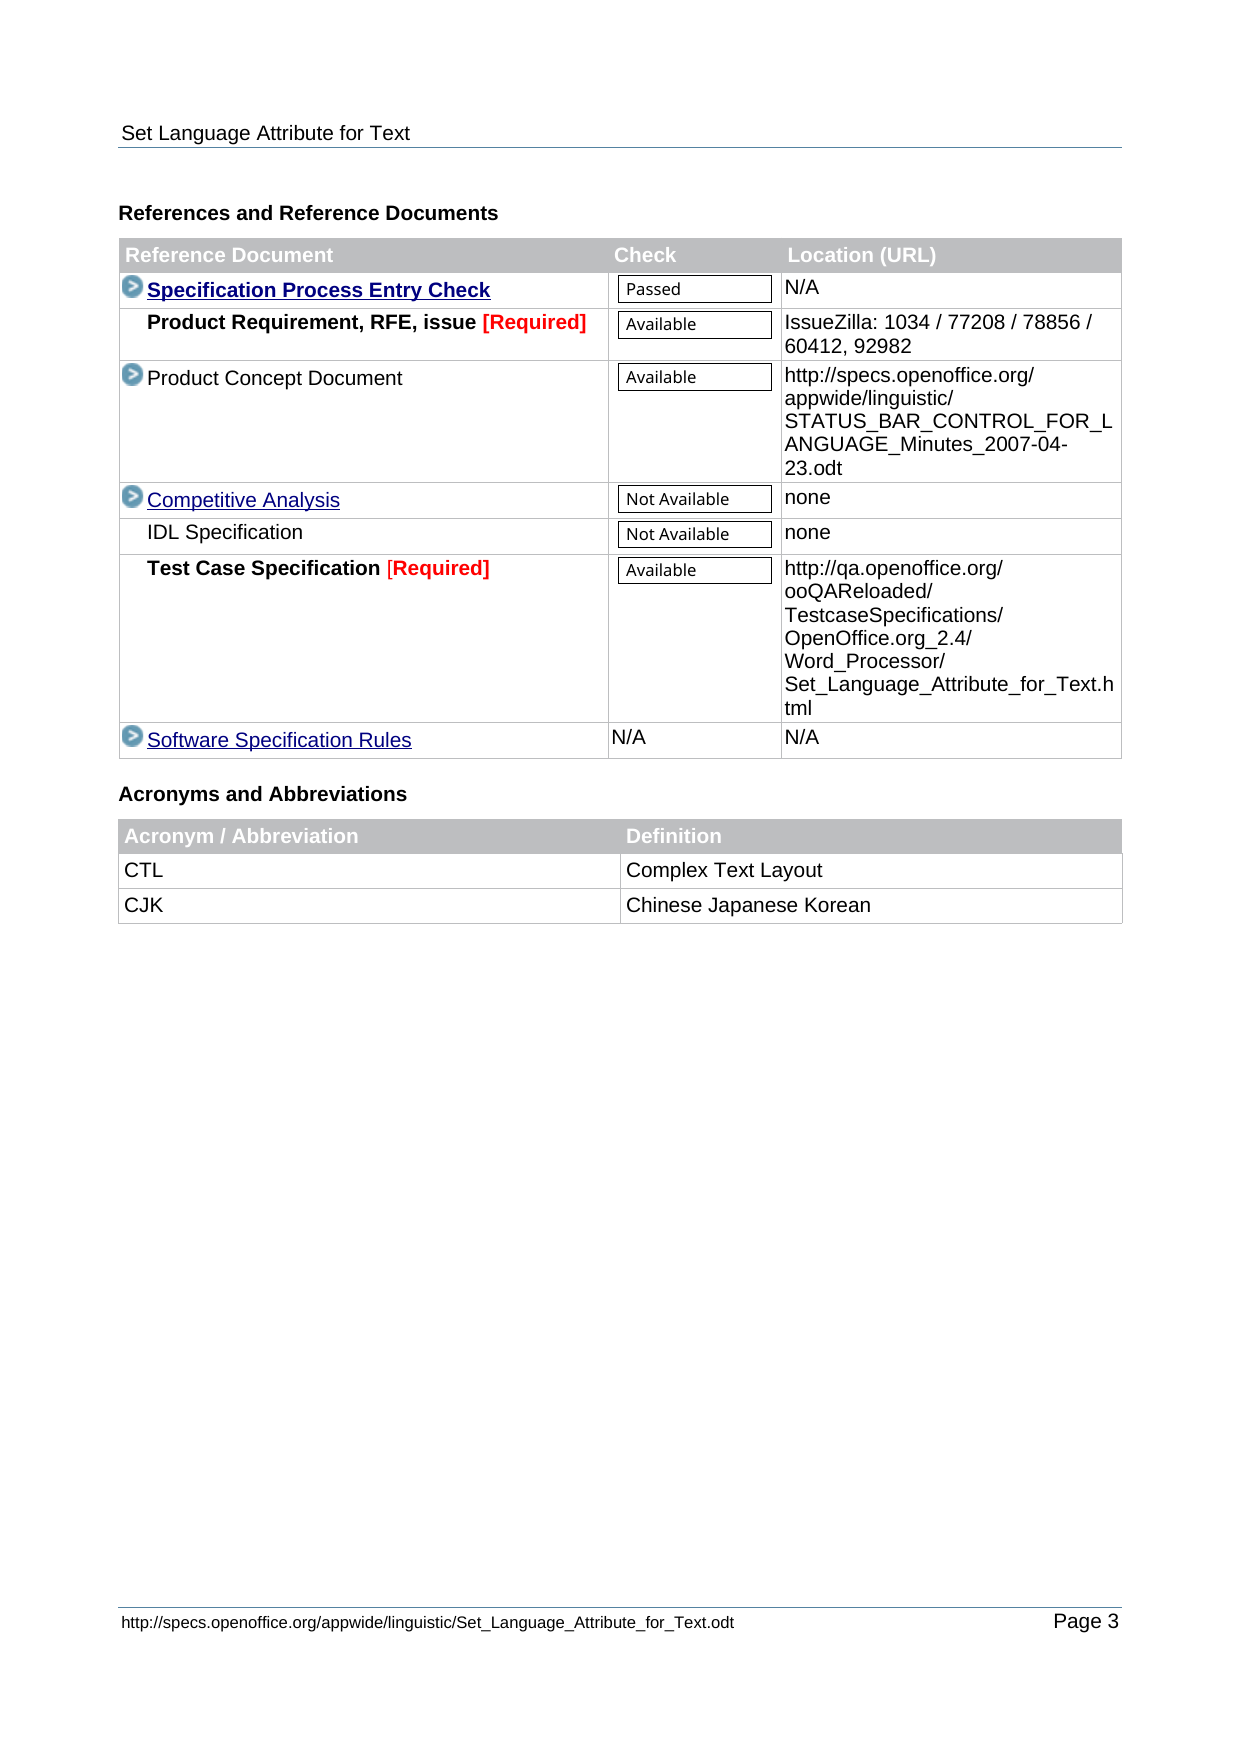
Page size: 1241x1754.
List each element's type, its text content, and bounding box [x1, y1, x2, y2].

table_cell Complex Text Layout [621, 854, 1122, 888]
table_cell CTL [119, 854, 620, 888]
table_cell Chinese Japanese Korean [621, 889, 1122, 923]
table_cell N/A [782, 273, 1121, 308]
table_cell [609, 361, 781, 482]
table_header Location (URL) [782, 238, 1122, 273]
table_cell N/A [609, 723, 781, 758]
table_cell CJK [119, 889, 620, 923]
table_cell N/A [782, 723, 1121, 758]
table_header Acronym / Abbreviation [118, 819, 620, 853]
table_cell Competitive Analysis [120, 483, 608, 518]
table_header Definition [620, 819, 1122, 853]
picture [122, 363, 147, 386]
table_cell Software Specification Rules [120, 723, 608, 758]
subtitle References and Reference Documents [118, 202, 1122, 225]
table_cell IssueZilla: 1034 / 77208 / 78856 / 60412, 92982 [782, 309, 1121, 360]
picture [122, 275, 147, 298]
table_cell none [782, 519, 1121, 554]
table_cell [609, 483, 781, 518]
picture [122, 485, 147, 508]
table_cell Test Case Specification [Required] [120, 555, 608, 722]
table_cell [609, 519, 781, 554]
table_cell Specification Process Entry Check [120, 273, 608, 308]
table_cell [609, 273, 781, 308]
table_cell Product Requirement, RFE, issue [Required] [120, 309, 608, 360]
table_cell Product Concept Document [120, 361, 608, 482]
subtitle Acronyms and Abbreviations [118, 783, 1122, 806]
table_cell [609, 309, 781, 360]
table_header Reference Document [119, 238, 608, 273]
table_header Check [609, 238, 781, 273]
table_cell IDL Specification [120, 519, 608, 554]
table_cell none [782, 483, 1121, 518]
picture [122, 725, 147, 747]
table_cell http://qa.openoffice.org/ooQAReloaded/TestcaseSpecifications/OpenOffice.org_2.4/Word_Processor/Set_Language_Attribute_for_Text.html [782, 555, 1121, 722]
table_cell http://specs.openoffice.org/appwide/linguistic/STATUS_BAR_CONTROL_FOR_LANGUAGE_Minutes_2007-04-23.odt [782, 361, 1121, 482]
table_cell [609, 555, 781, 722]
